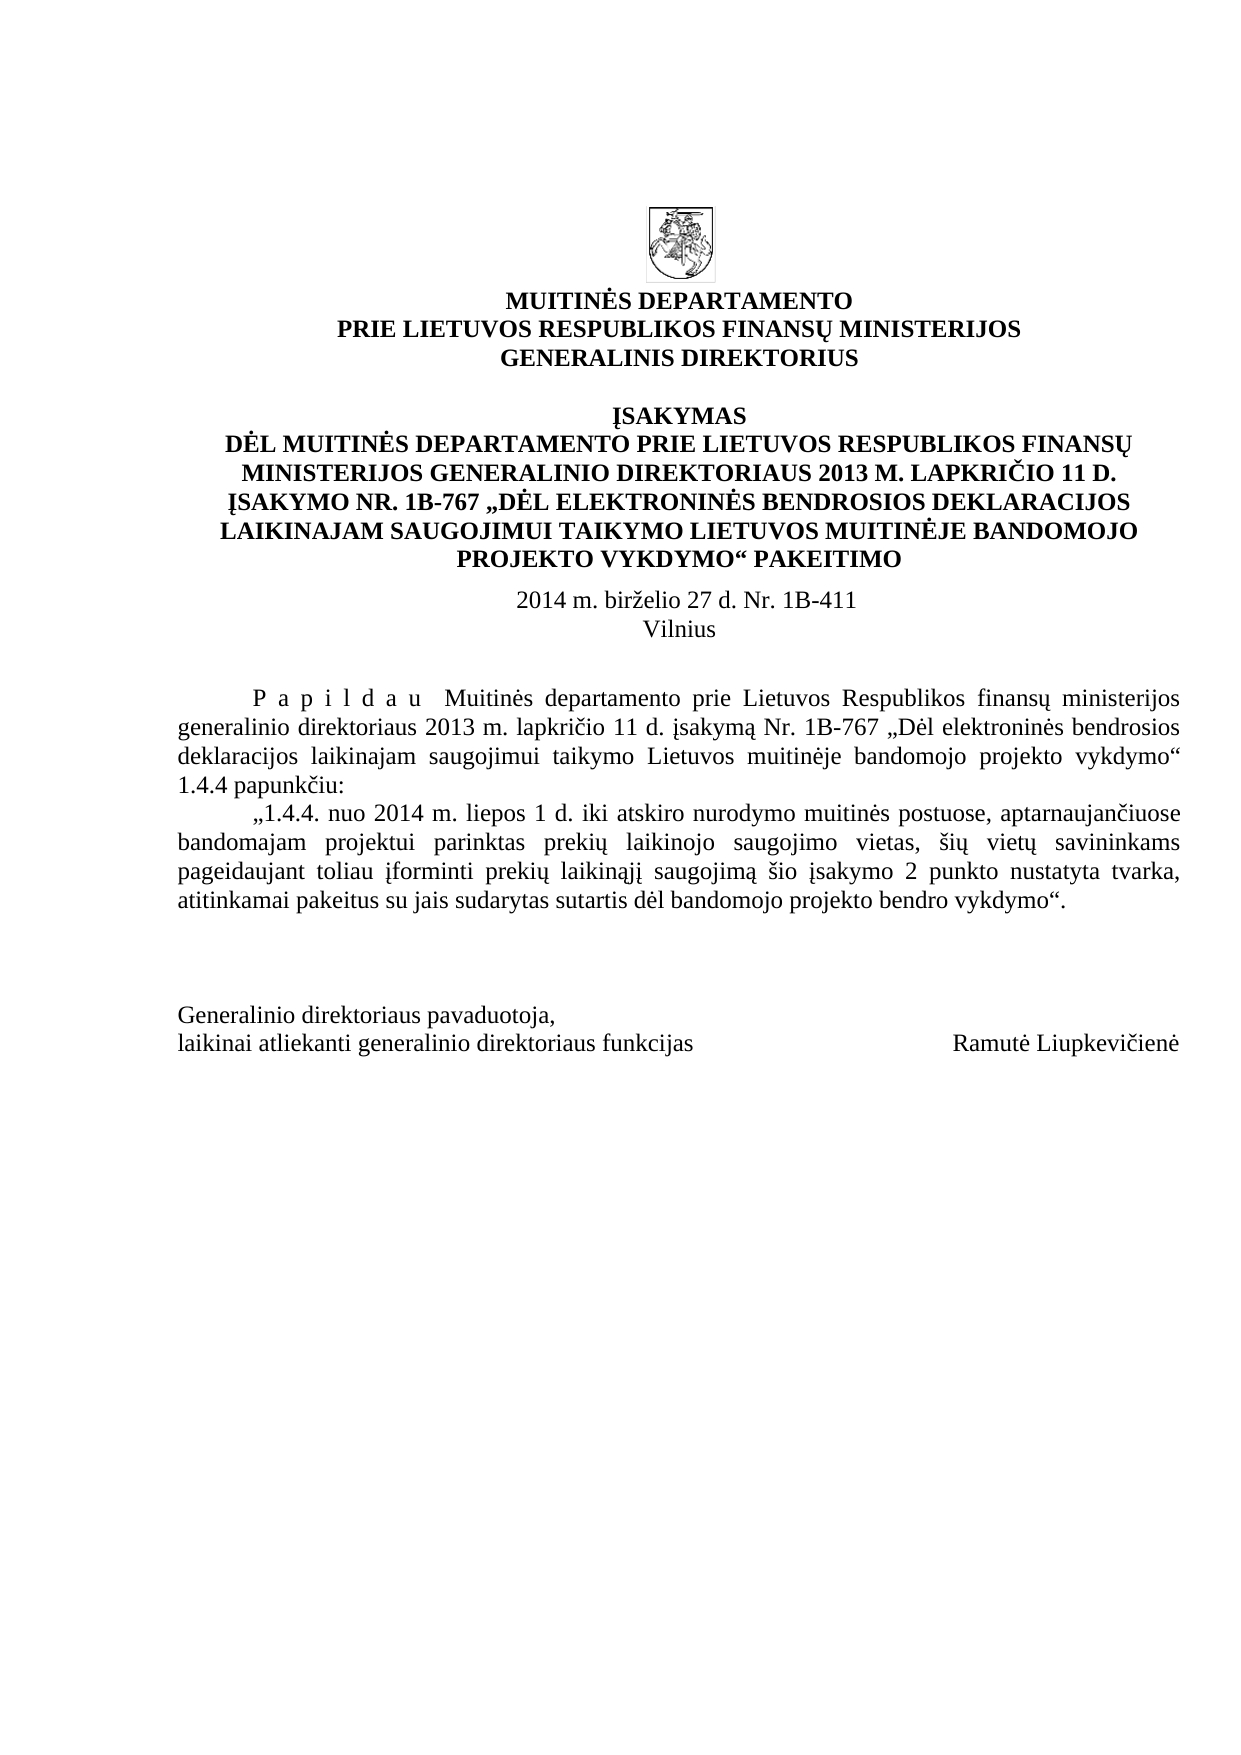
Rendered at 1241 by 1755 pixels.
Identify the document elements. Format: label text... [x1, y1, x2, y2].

text DĖL MUITINĖS DEPARTAMENTO PRIE LIETUVOS RESPUBLIKOS FINANSŲ MINISTERIJOS GENERALINIO DIREKTORIAUS 2013 M. LAPKRIČIO 11 D. ĮSAKYMO NR. 1B-767 „DĖL ELEKTRONINĖS BENDROSIOS DEKLARACIJOS LAIKINAJAM SAUGOJIMUI TAIKYMO LIETUVOS MUITINĖJE BANDOMOJO PROJEKTO VYKDYMO“ PAKEITIMO [177, 429, 1181, 573]
text Generalinio direktoriaus pavaduotoja, [177, 1000, 1181, 1028]
text laikinai atliekanti generalinio direktoriaus funkcijas Ramutė Liupkevičienė [177, 1028, 1181, 1057]
text Vilnius [177, 614, 1181, 643]
text GENERALINIS DIREKTORIUS [177, 343, 1181, 372]
text P a p i l d a u Muitinės departamento prie Lietuvos Respublikos finansų ministerijos generalinio direktoriaus 2013 m. lapkričio 11 d. įsakymą Nr. 1B-767 „Dėl elektroninės bendrosios deklaracijos laikinajam saugojimui taikymo Lietuvos muitinėje bandomojo projekto vykdymo“ 1.4.4 papunkčiu: [177, 683, 1181, 798]
text 2014 m. birželio 27 d. Nr. 1B-411 [192, 585, 1181, 614]
text „1.4.4. nuo 2014 m. liepos 1 d. iki atskiro nurodymo muitinės postuose, aptarnaujančiuose bandomajam projektui parinktas prekių laikinojo saugojimo vietas, šių vietų savininkams pageidaujant toliau įforminti prekių laikinąjį saugojimą šio įsakymo 2 punkto nustatyta tvarka, atitinkamai pakeitus su jais sudarytas sutartis dėl bandomojo projekto bendro vykdymo“. [177, 798, 1181, 913]
text ĮSAKYMAS [177, 401, 1181, 429]
text PRIE LIETUVOS RESPUBLIKOS FINANSŲ MINISTERIJOS [177, 314, 1181, 343]
text MUITINĖS DEPARTAMENTO [177, 286, 1181, 314]
